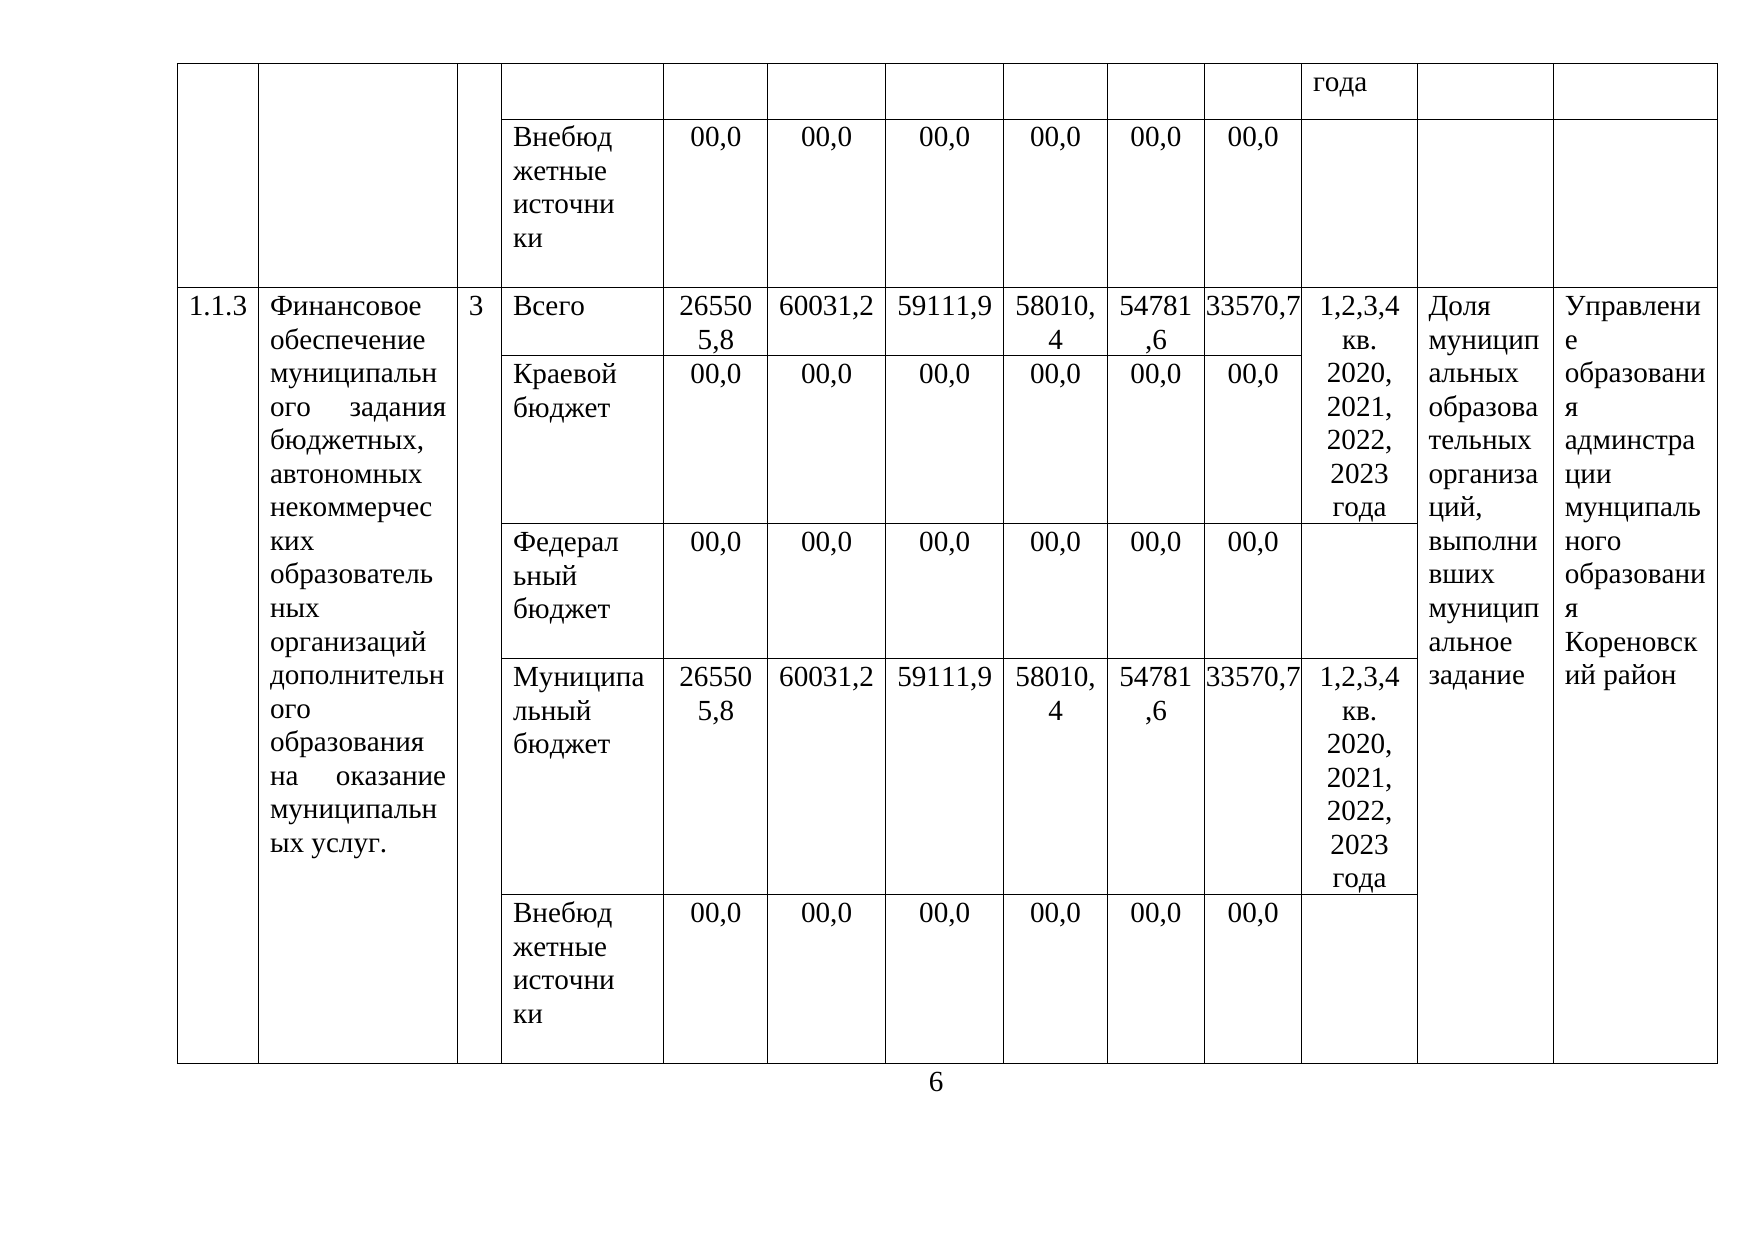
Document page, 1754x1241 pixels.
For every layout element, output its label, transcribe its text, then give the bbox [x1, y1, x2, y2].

table_cell 00,0 [768, 524, 885, 658]
table_cell Управление образования админстрации мунципального образования Кореновский район [1554, 288, 1717, 1063]
table_cell 00,0 [1205, 524, 1301, 658]
table_cell 265505,8 [664, 288, 767, 355]
table_cell 00,0 [664, 895, 767, 1063]
table_cell 00,0 [886, 356, 1003, 523]
table_header [768, 64, 885, 118]
text 6 [177, 1064, 1695, 1097]
table_cell 3 [458, 288, 501, 1063]
table_cell 00,0 [886, 895, 1003, 1063]
table_cell 00,0 [1004, 356, 1107, 523]
table_cell 1.1.3 [178, 288, 258, 1063]
table_cell [1302, 895, 1417, 1063]
table_cell 59111,9 [886, 659, 1003, 894]
table_header [1554, 64, 1717, 118]
table_cell 58010,4 [1004, 659, 1107, 894]
table_cell 265505,8 [664, 659, 767, 894]
table_cell 58010,4 [1004, 288, 1107, 355]
table_cell Внебюд жетные источни ки [502, 120, 663, 287]
table_cell 00,0 [768, 356, 885, 523]
table_cell 60031,2 [768, 659, 885, 894]
table_cell 00,0 [768, 895, 885, 1063]
table_cell 00,0 [1205, 120, 1301, 287]
table_cell 00,0 [1108, 120, 1204, 287]
table_cell 60031,2 [768, 288, 885, 355]
table_header [458, 64, 501, 287]
table_header [1205, 64, 1301, 118]
table_header [1004, 64, 1107, 118]
table_cell 00,0 [1205, 356, 1301, 523]
table_cell Доля муниципальных образовательных организаций, выполнивших муниципальное задание [1418, 288, 1553, 1063]
table_cell 00,0 [1205, 895, 1301, 1063]
table_cell [1418, 120, 1553, 287]
table_cell Внебюд жетные источни ки [502, 895, 663, 1063]
table_cell 54781,6 [1108, 288, 1204, 355]
table_header [178, 64, 258, 287]
table_header года [1302, 64, 1417, 118]
table_cell 54781,6 [1108, 659, 1204, 894]
table_cell Всего [502, 288, 663, 355]
table_cell 00,0 [768, 120, 885, 287]
table_cell 1,2,3,4 кв. 2020, 2021, 2022, 2023 года [1302, 659, 1417, 894]
table_cell 00,0 [1108, 895, 1204, 1063]
table_cell 00,0 [1108, 524, 1204, 658]
table_cell 00,0 [1004, 895, 1107, 1063]
table_header [259, 64, 457, 287]
table_header [1108, 64, 1204, 118]
table_cell [1302, 524, 1417, 658]
table_cell 00,0 [664, 356, 767, 523]
table_cell 00,0 [1108, 356, 1204, 523]
table_header [664, 64, 767, 118]
table_cell Финансовое обеспечение муниципального задания бюджетных, автономных некоммерческих образовательных организаций дополнительного образования на оказание муниципальных услуг. [259, 288, 457, 1063]
table_cell 1,2,3,4 кв. 2020, 2021, 2022, 2023 года [1302, 288, 1417, 523]
table_cell [1554, 120, 1717, 287]
table_cell Краевой бюджет [502, 356, 663, 523]
table_cell 00,0 [664, 120, 767, 287]
table_header [886, 64, 1003, 118]
table_cell 00,0 [886, 524, 1003, 658]
table_cell [1302, 120, 1417, 287]
table_cell 00,0 [664, 524, 767, 658]
table_cell Федерал ьный бюджет [502, 524, 663, 658]
table_cell 33570,7 [1205, 288, 1301, 355]
table_header [1418, 64, 1553, 118]
table_cell 33570,7 [1205, 659, 1301, 894]
table_cell 59111,9 [886, 288, 1003, 355]
table_cell 00,0 [886, 120, 1003, 287]
table_cell 00,0 [1004, 524, 1107, 658]
table_header [502, 64, 663, 118]
table_cell Муниципальный бюджет [502, 659, 663, 894]
table_cell 00,0 [1004, 120, 1107, 287]
